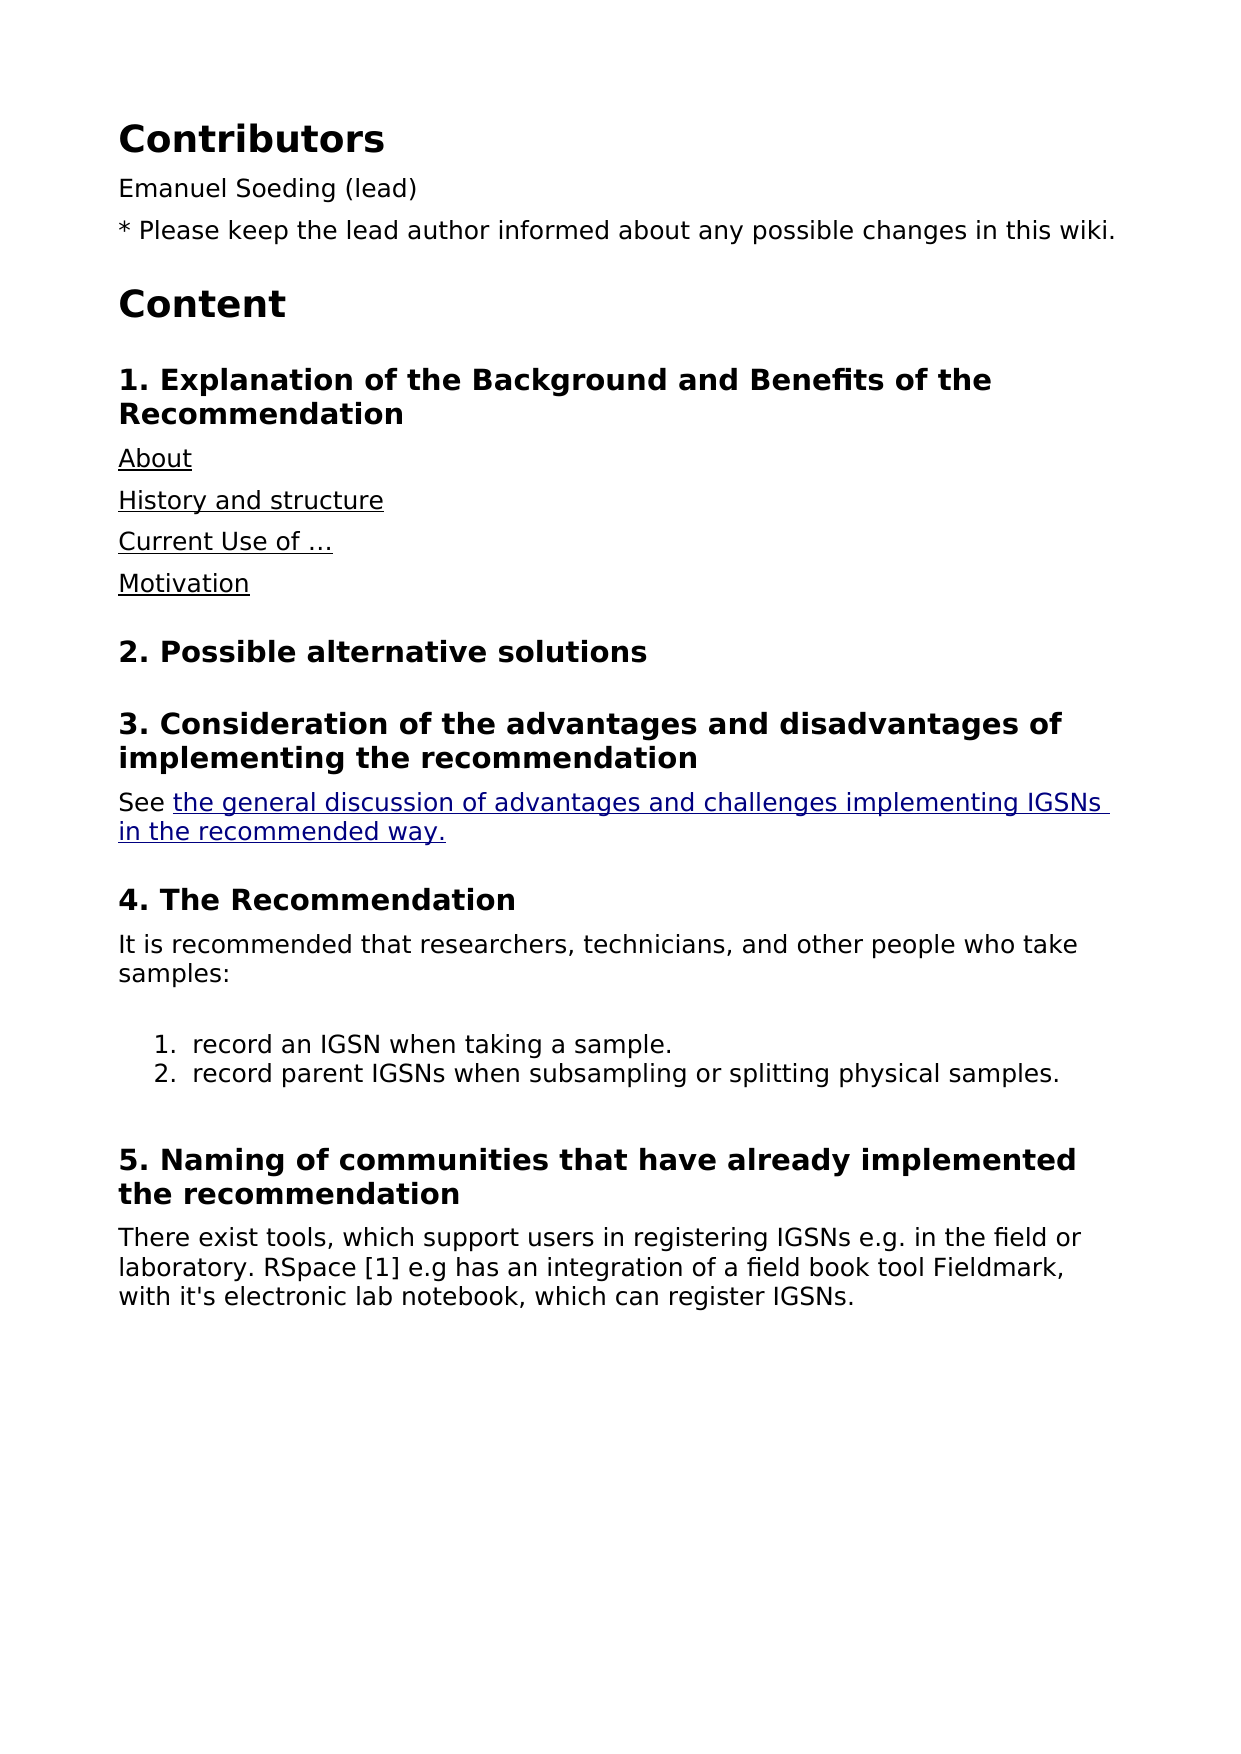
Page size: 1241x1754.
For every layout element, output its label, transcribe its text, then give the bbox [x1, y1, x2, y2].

subtitle 2. Possible alternative solutions [118, 636, 1122, 670]
subtitle 5. Naming of communities that have already implemented the recommendation [118, 1143, 1122, 1211]
subtitle 3. Consideration of the advantages and disadvantages of implementing the recommendation [118, 707, 1122, 775]
text Emanuel Soeding (lead) [118, 174, 1122, 203]
text * Please keep the lead author informed about any possible changes in this wiki. [118, 216, 1122, 245]
text Current Use of … [118, 527, 1122, 557]
subtitle Contributors [118, 118, 1122, 162]
subtitle 4. The Recommendation [118, 883, 1122, 917]
text It is recommended that researchers, technicians, and other people who take samples: [118, 930, 1122, 988]
list record an IGSN when taking a sample. [177, 1030, 1122, 1059]
text See the general discussion of advantages and challenges implementing IGSNs in the recommended way. [118, 788, 1122, 846]
subtitle 1. Explanation of the Background and Benefits of the Recommendation [118, 364, 1122, 432]
text Motivation [118, 569, 1122, 598]
list record parent IGSNs when subsampling or splitting physical samples. [177, 1059, 1122, 1089]
text History and structure [118, 486, 1122, 515]
subtitle Content [118, 283, 1122, 326]
text About [118, 444, 1122, 473]
text There exist tools, which support users in registering IGSNs e.g. in the field or laboratory. RSpace [1] e.g has an integration of a field book tool Fieldmark, with it's electronic lab notebook, which can register IGSNs. [118, 1223, 1122, 1311]
